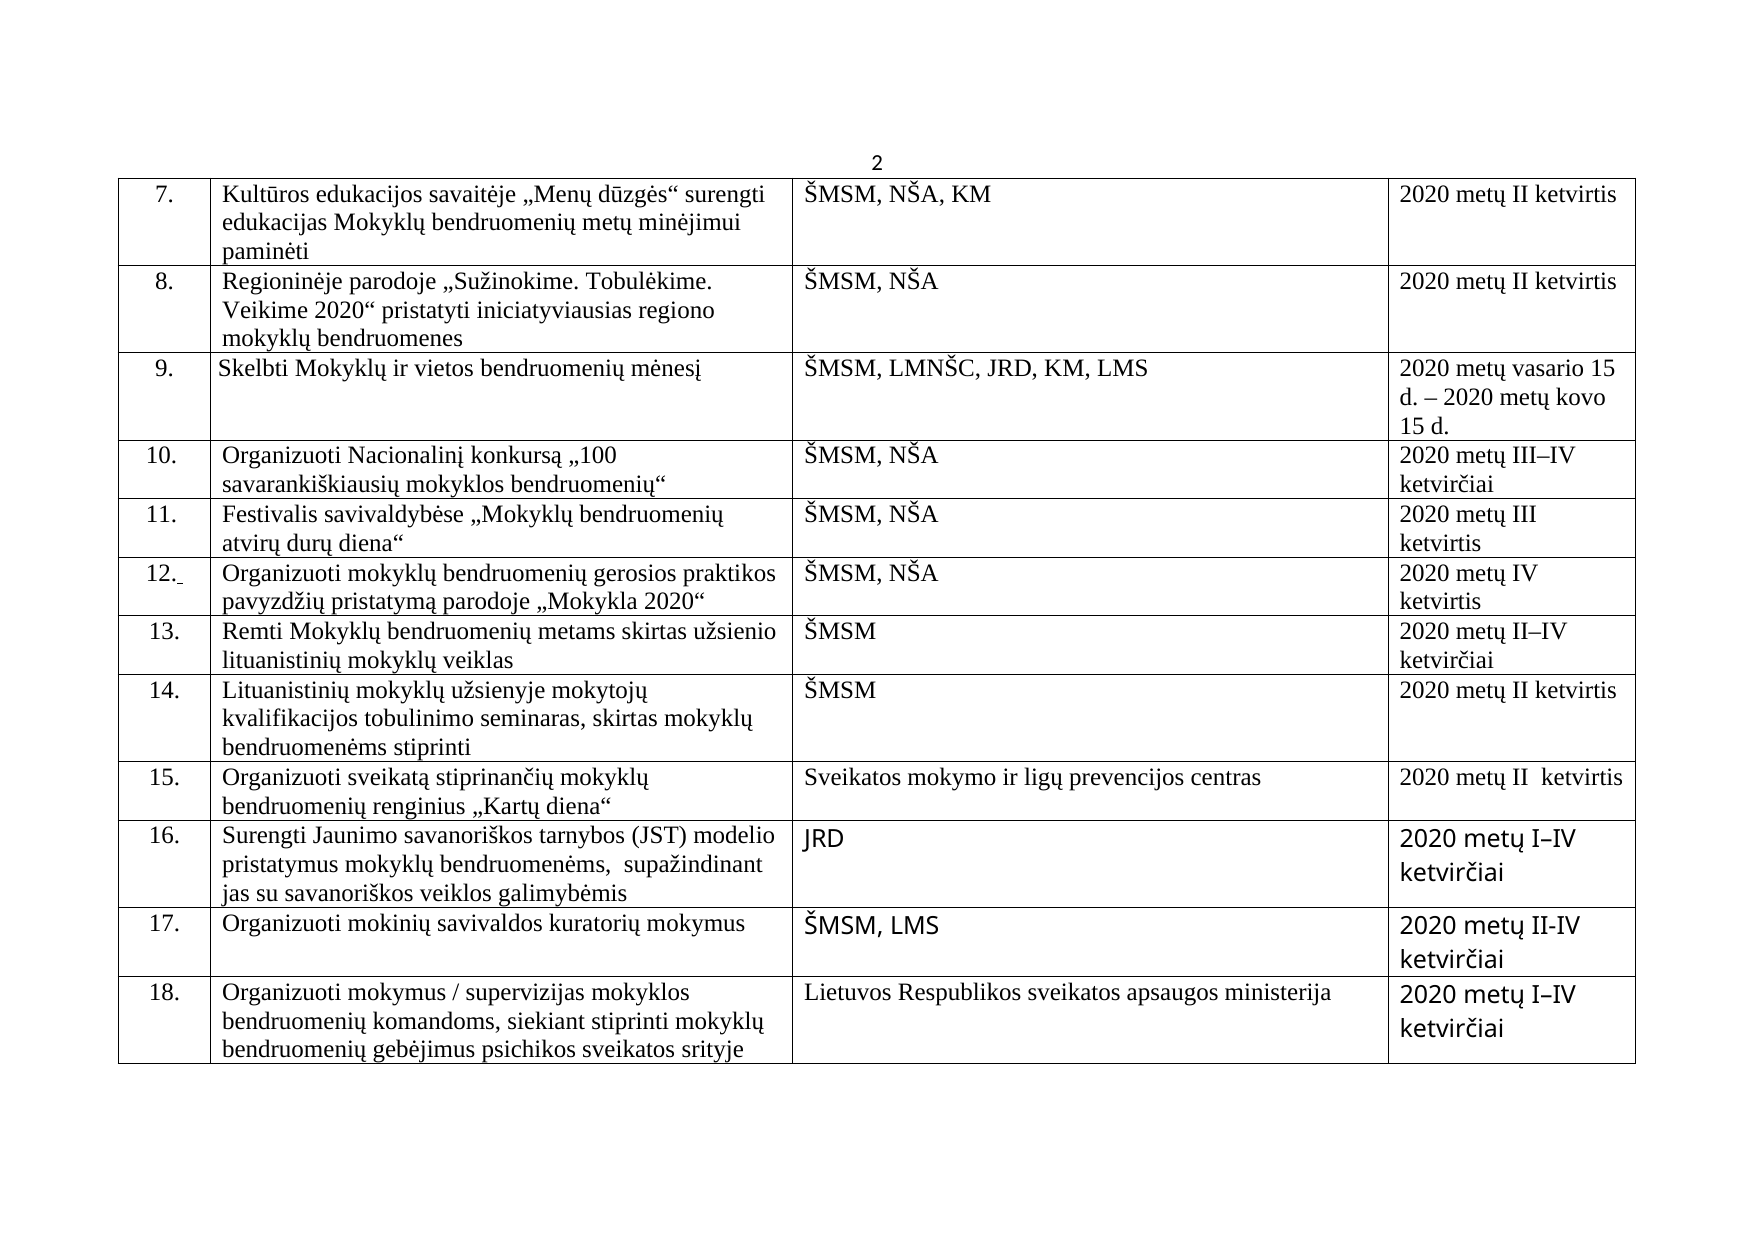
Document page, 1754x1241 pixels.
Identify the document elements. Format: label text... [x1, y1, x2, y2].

table_cell 2020 metų II-IV ketvirčiai [1389, 908, 1635, 976]
table_cell 2020 metų vasario 15 d. – 2020 metų kovo 15 d. [1389, 353, 1635, 439]
table_cell 9. [119, 353, 210, 439]
table_cell 2020 metų I–IV ketvirčiai [1389, 977, 1635, 1063]
table_cell Festivalis savivaldybėse „Mokyklų bendruomenių atvirų durų diena“ [211, 499, 792, 557]
table_cell 8. [119, 266, 210, 352]
table_cell Organizuoti mokyklų bendruomenių gerosios praktikos pavyzdžių pristatymą parodoje „Mokykla 2020“ [211, 558, 792, 615]
table_cell Lietuvos Respublikos sveikatos apsaugos ministerija [793, 977, 1388, 1063]
table_cell Organizuoti mokinių savivaldos kuratorių mokymus [211, 908, 792, 976]
table_cell Skelbti Mokyklų ir vietos bendruomenių mėnesį [211, 353, 792, 439]
table_cell 13. [119, 616, 210, 674]
table_cell 14. [119, 675, 210, 761]
table_cell ŠMSM, NŠA, KM [793, 179, 1388, 265]
table_cell Sveikatos mokymo ir ligų prevencijos centras [793, 762, 1388, 819]
table_cell 12. [119, 558, 210, 615]
table_cell ŠMSM, NŠA [793, 499, 1388, 557]
table_cell ŠMSM, NŠA [793, 266, 1388, 352]
table_cell Remti Mokyklų bendruomenių metams skirtas užsienio lituanistinių mokyklų veiklas [211, 616, 792, 674]
table_cell ŠMSM, NŠA [793, 558, 1388, 615]
table_cell 2020 metų III–IV ketvirčiai [1389, 441, 1635, 498]
table_cell Surengti Jaunimo savanoriškos tarnybos (JST) modelio pristatymus mokyklų bendruomenėms, supažindinant jas su savanoriškos veiklos galimybėmis [211, 821, 792, 907]
table_cell Regioninėje parodoje „Sužinokime. Tobulėkime. Veikime 2020“ pristatyti iniciatyviausias regiono mokyklų bendruomenes [211, 266, 792, 352]
table_cell 2020 metų II ketvirtis [1389, 675, 1635, 761]
table_cell 2020 metų IV ketvirtis [1389, 558, 1635, 615]
table_cell ŠMSM, NŠA [793, 441, 1388, 498]
table_cell Lituanistinių mokyklų užsienyje mokytojų kvalifikacijos tobulinimo seminaras, skirtas mokyklų bendruomenėms stiprinti [211, 675, 792, 761]
table_cell Kultūros edukacijos savaitėje „Menų dūzgės“ surengti edukacijas Mokyklų bendruomenių metų minėjimui paminėti [211, 179, 792, 265]
table_cell 2020 metų III ketvirtis [1389, 499, 1635, 557]
table_cell 2020 metų II ketvirtis [1389, 266, 1635, 352]
table_cell ŠMSM, LMS [793, 908, 1388, 976]
table_cell Organizuoti mokymus / supervizijas mokyklos bendruomenių komandoms, siekiant stiprinti mokyklų bendruomenių gebėjimus psichikos sveikatos srityje [211, 977, 792, 1063]
table_cell Organizuoti Nacionalinį konkursą „100 savarankiškiausių mokyklos bendruomenių“ [211, 441, 792, 498]
table_cell Organizuoti sveikatą stiprinančių mokyklų bendruomenių renginius „Kartų diena“ [211, 762, 792, 819]
table_cell JRD [793, 821, 1388, 907]
table_cell 2020 metų II ketvirtis [1389, 762, 1635, 819]
table_cell 11. [119, 499, 210, 557]
table_cell 7. [119, 179, 210, 265]
table_cell 2020 metų II ketvirtis [1389, 179, 1635, 265]
table_cell 18. [119, 977, 210, 1063]
table_cell ŠMSM, LMNŠC, JRD, KM, LMS [793, 353, 1388, 439]
table_cell 16. [119, 821, 210, 907]
table_cell ŠMSM [793, 616, 1388, 674]
table_cell 17. [119, 908, 210, 976]
table_cell 10. [119, 441, 210, 498]
table_cell ŠMSM [793, 675, 1388, 761]
table_cell 2020 metų II–IV ketvirčiai [1389, 616, 1635, 674]
table_cell 2020 metų I–IV ketvirčiai [1389, 821, 1635, 907]
table_cell 15. [119, 762, 210, 819]
